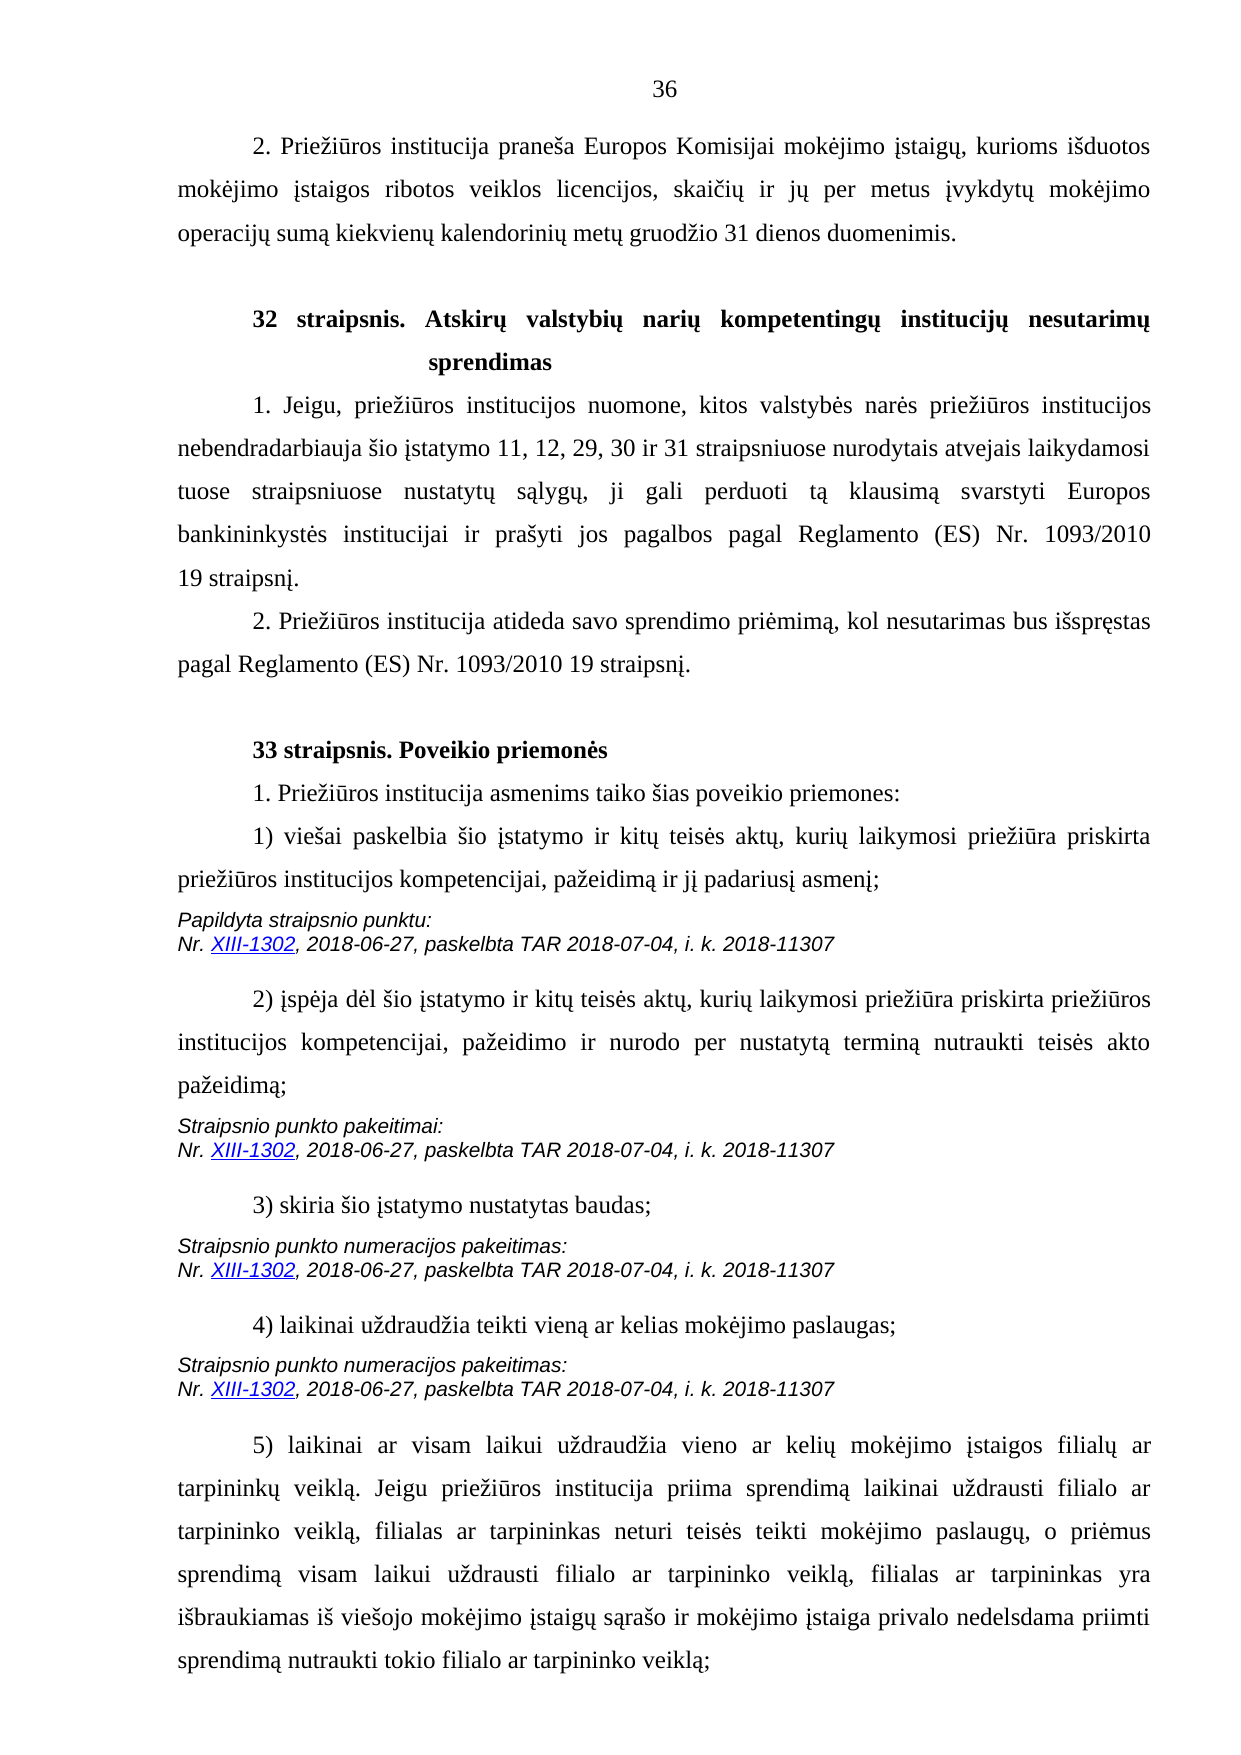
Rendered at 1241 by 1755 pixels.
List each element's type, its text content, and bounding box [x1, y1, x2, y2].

text Nr. XIII-1302, 2018-06-27, paskelbta TAR 2018-07-04, i. k. 2018-11307 [177, 932, 1152, 956]
text Nr. XIII-1302, 2018-06-27, paskelbta TAR 2018-07-04, i. k. 2018-11307 [177, 1138, 1152, 1162]
text 2. Priežiūros institucija atideda savo sprendimo priėmimą, kol nesutarimas bus išspręstas pagal Reglamento (ES) Nr. 1093/2010 19 straipsnį. [177, 606, 1152, 678]
text Nr. XIII-1302, 2018-06-27, paskelbta TAR 2018-07-04, i. k. 2018-11307 [177, 1377, 1152, 1401]
text 1. Jeigu, priežiūros institucijos nuomone, kitos valstybės narės priežiūros institucijos nebendradarbiauja šio įstatymo 11, 12, 29, 30 ir 31 straipsniuose nurodytais atvejais laikydamosi tuose straipsniuose nustatytų sąlygų, ji gali perduoti tą klausimą svarstyti Europos bankininkystės institucijai ir prašyti jos pagalbos pagal Reglamento (ES) Nr. 1093/2010 19 straipsnį. [177, 390, 1152, 591]
text 1) viešai paskelbia šio įstatymo ir kitų teisės aktų, kurių laikymosi priežiūra priskirta priežiūros institucijos kompetencijai, pažeidimą ir jį padariusį asmenį; [177, 821, 1152, 893]
text 5) laikinai ar visam laikui uždraudžia vieno ar kelių mokėjimo įstaigos filialų ar tarpininkų veiklą. Jeigu priežiūros institucija priima sprendimą laikinai uždrausti filialo ar tarpininko veiklą, filialas ar tarpininkas neturi teisės teikti mokėjimo paslaugų, o priėmus sprendimą visam laikui uždrausti filialo ar tarpininko veiklą, filialas ar tarpininkas yra išbraukiamas iš viešojo mokėjimo įstaigų sąrašo ir mokėjimo įstaiga privalo nedelsdama priimti sprendimą nutraukti tokio filialo ar tarpininko veiklą; [177, 1430, 1152, 1674]
text 4) laikinai uždraudžia teikti vieną ar kelias mokėjimo paslaugas; [177, 1310, 1152, 1339]
text 33 straipsnis. Poveikio priemonės [177, 735, 1152, 764]
text Nr. XIII-1302, 2018-06-27, paskelbta TAR 2018-07-04, i. k. 2018-11307 [177, 1257, 1152, 1281]
text Straipsnio punkto pakeitimai: [177, 1114, 1152, 1138]
text 32 straipsnis. Atskirų valstybių narių kompetentingų institucijų nesutarimų sprendimas [252, 304, 1152, 376]
text Straipsnio punkto numeracijos pakeitimas: [177, 1233, 1152, 1257]
text 2) įspėja dėl šio įstatymo ir kitų teisės aktų, kurių laikymosi priežiūra priskirta priežiūros institucijos kompetencijai, pažeidimo ir nurodo per nustatytą terminą nutraukti teisės akto pažeidimą; [177, 984, 1152, 1099]
text 3) skiria šio įstatymo nustatytas baudas; [177, 1190, 1152, 1219]
text 1. Priežiūros institucija asmenims taiko šias poveikio priemones: [177, 778, 1152, 807]
text 2. Priežiūros institucija praneša Europos Komisijai mokėjimo įstaigų, kurioms išduotos mokėjimo įstaigos ribotos veiklos licencijos, skaičių ir jų per metus įvykdytų mokėjimo operacijų sumą kiekvienų kalendorinių metų gruodžio 31 dienos duomenimis. [177, 131, 1152, 246]
text Papildyta straipsnio punktu: [177, 908, 1152, 932]
text Straipsnio punkto numeracijos pakeitimas: [177, 1353, 1152, 1377]
